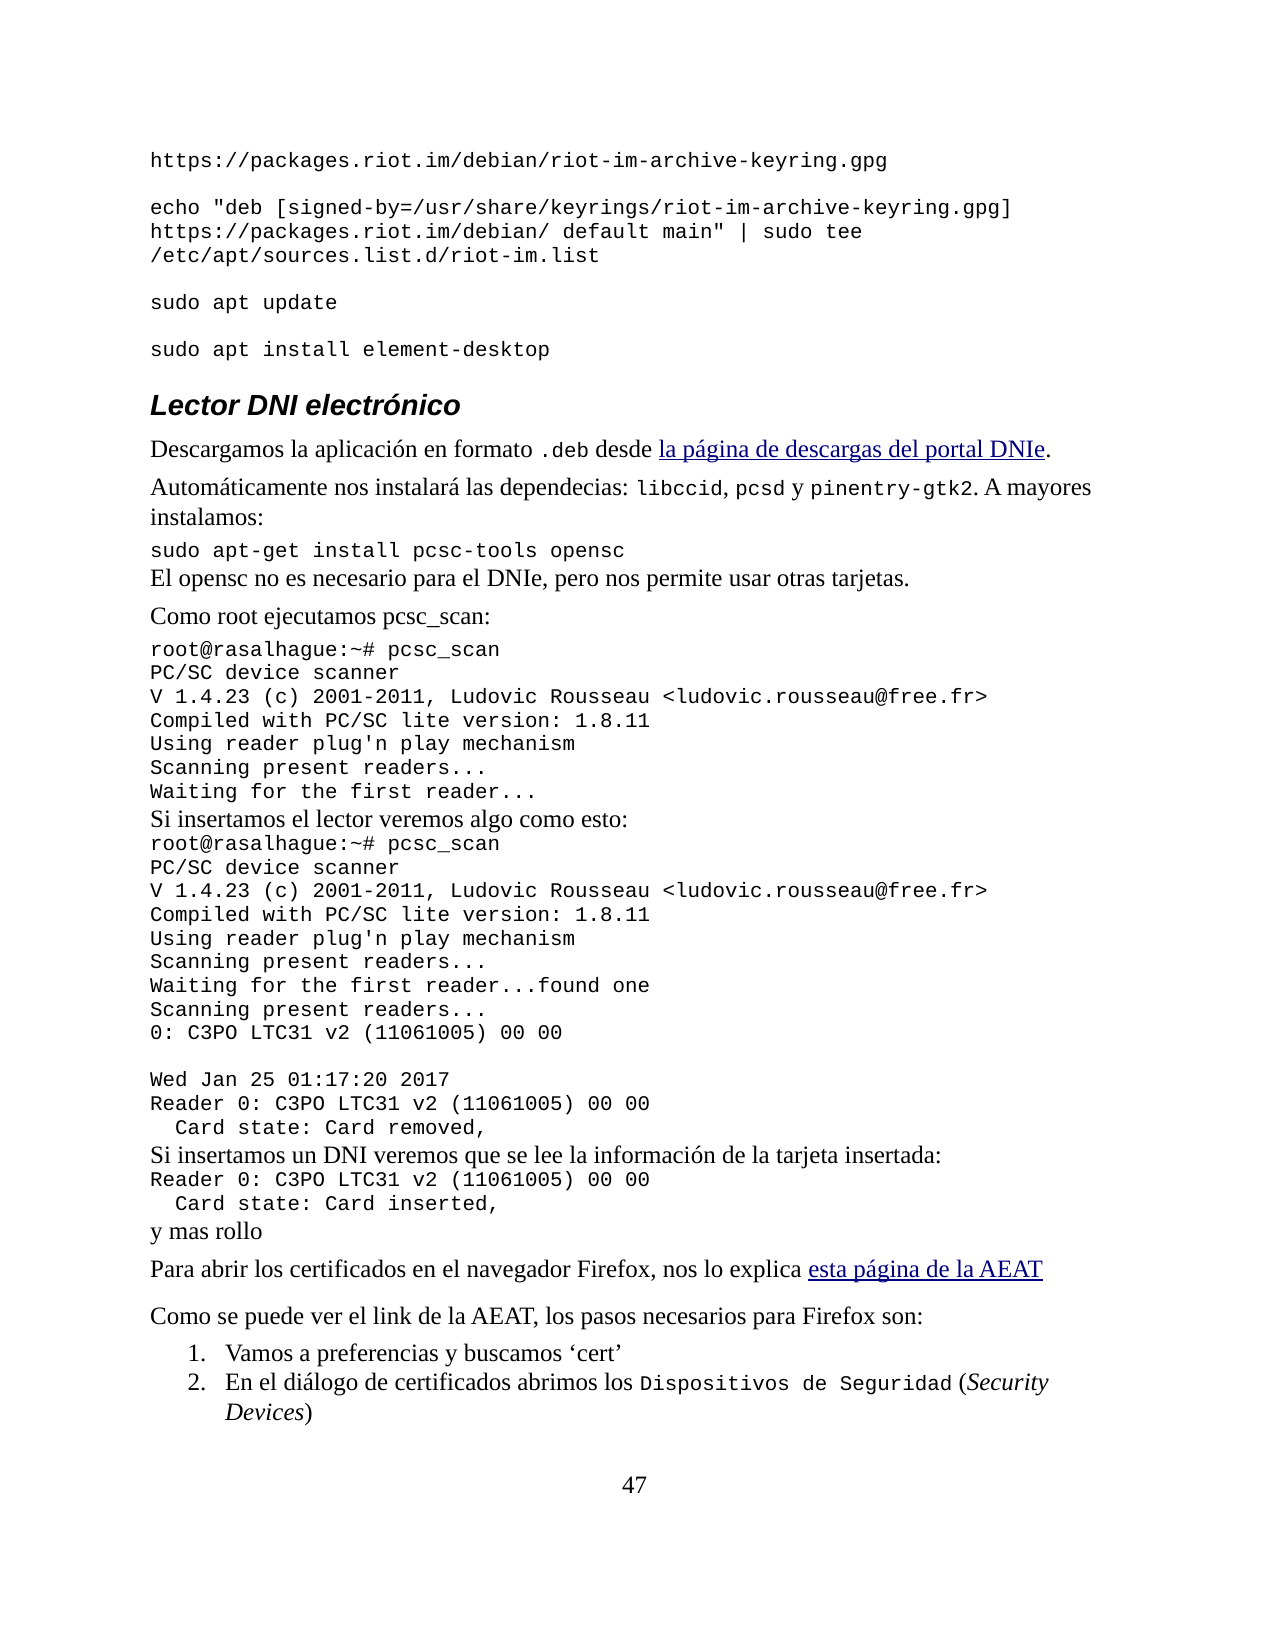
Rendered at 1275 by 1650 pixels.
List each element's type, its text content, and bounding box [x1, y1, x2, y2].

text Automáticamente nos instalará las dependecias: libccid, pcsd y pinentry-gtk2. A mayores instalamos: [150, 472, 1125, 531]
text y mas rollo [150, 1216, 1125, 1245]
text Card state: Card removed, [150, 1117, 1125, 1140]
text Como se puede ver el link de la AEAT, los pasos necesarios para Firefox son: [150, 1301, 1125, 1329]
text sudo apt-get install pcsc-tools opensc [150, 540, 1125, 563]
text El opensc no es necesario para el DNIe, pero nos permite usar otras tarjetas. [150, 563, 1125, 592]
text Si insertamos el lector veremos algo como esto: [150, 804, 1125, 833]
text sudo apt update [150, 292, 1125, 316]
text Scanning present readers... [150, 951, 1125, 975]
text Scanning present readers... [150, 757, 1125, 781]
text Compiled with PC/SC lite version: 1.8.11 [150, 710, 1125, 733]
text root@rasalhague:~# pcsc_scan [150, 639, 1125, 662]
text Scanning present readers... [150, 998, 1125, 1022]
text https://packages.riot.im/debian/riot-im-archive-keyring.gpg [150, 150, 1125, 174]
text PC/SC device scanner [150, 857, 1125, 880]
list Vamos a preferencias y buscamos ‘cert’ [187, 1338, 1125, 1367]
text Descargamos la aplicación en formato .deb desde la página de descargas del portal DNIe. [150, 434, 1125, 463]
text Reader 0: C3PO LTC31 v2 (11061005) 00 00 [150, 1169, 1125, 1193]
text Card state: Card inserted, [150, 1193, 1125, 1216]
subtitle Lector DNI electrónico [150, 388, 1125, 421]
text Wed Jan 25 01:17:20 2017 [150, 1069, 1125, 1093]
text Reader 0: C3PO LTC31 v2 (11061005) 00 00 [150, 1093, 1125, 1117]
text Compiled with PC/SC lite version: 1.8.11 [150, 904, 1125, 928]
text sudo apt install element-desktop [150, 339, 1125, 363]
text Using reader plug'n play mechanism [150, 928, 1125, 951]
text 0: C3PO LTC31 v2 (11061005) 00 00 [150, 1022, 1125, 1046]
text Using reader plug'n play mechanism [150, 733, 1125, 757]
text Para abrir los certificados en el navegador Firefox, nos lo explica esta página de la AEAT [150, 1254, 1125, 1283]
text root@rasalhague:~# pcsc_scan [150, 833, 1125, 857]
text echo "deb [signed-by=/usr/share/keyrings/riot-im-archive-keyring.gpg] https://packages.riot.im/debian/ default main" | sudo tee /etc/apt/sources.list.d/riot-im.list [150, 197, 1125, 268]
list En el diálogo de certificados abrimos los Dispositivos de Seguridad (Security Devices) [187, 1367, 1125, 1426]
text Waiting for the first reader...found one [150, 975, 1125, 998]
text Waiting for the first reader... [150, 781, 1125, 804]
text PC/SC device scanner [150, 662, 1125, 686]
text Si insertamos un DNI veremos que se lee la información de la tarjeta insertada: [150, 1140, 1125, 1169]
text V 1.4.23 (c) 2001-2011, Ludovic Rousseau <ludovic.rousseau@free.fr> [150, 880, 1125, 904]
text V 1.4.23 (c) 2001-2011, Ludovic Rousseau <ludovic.rousseau@free.fr> [150, 686, 1125, 710]
text Como root ejecutamos pcsc_scan: [150, 601, 1125, 630]
